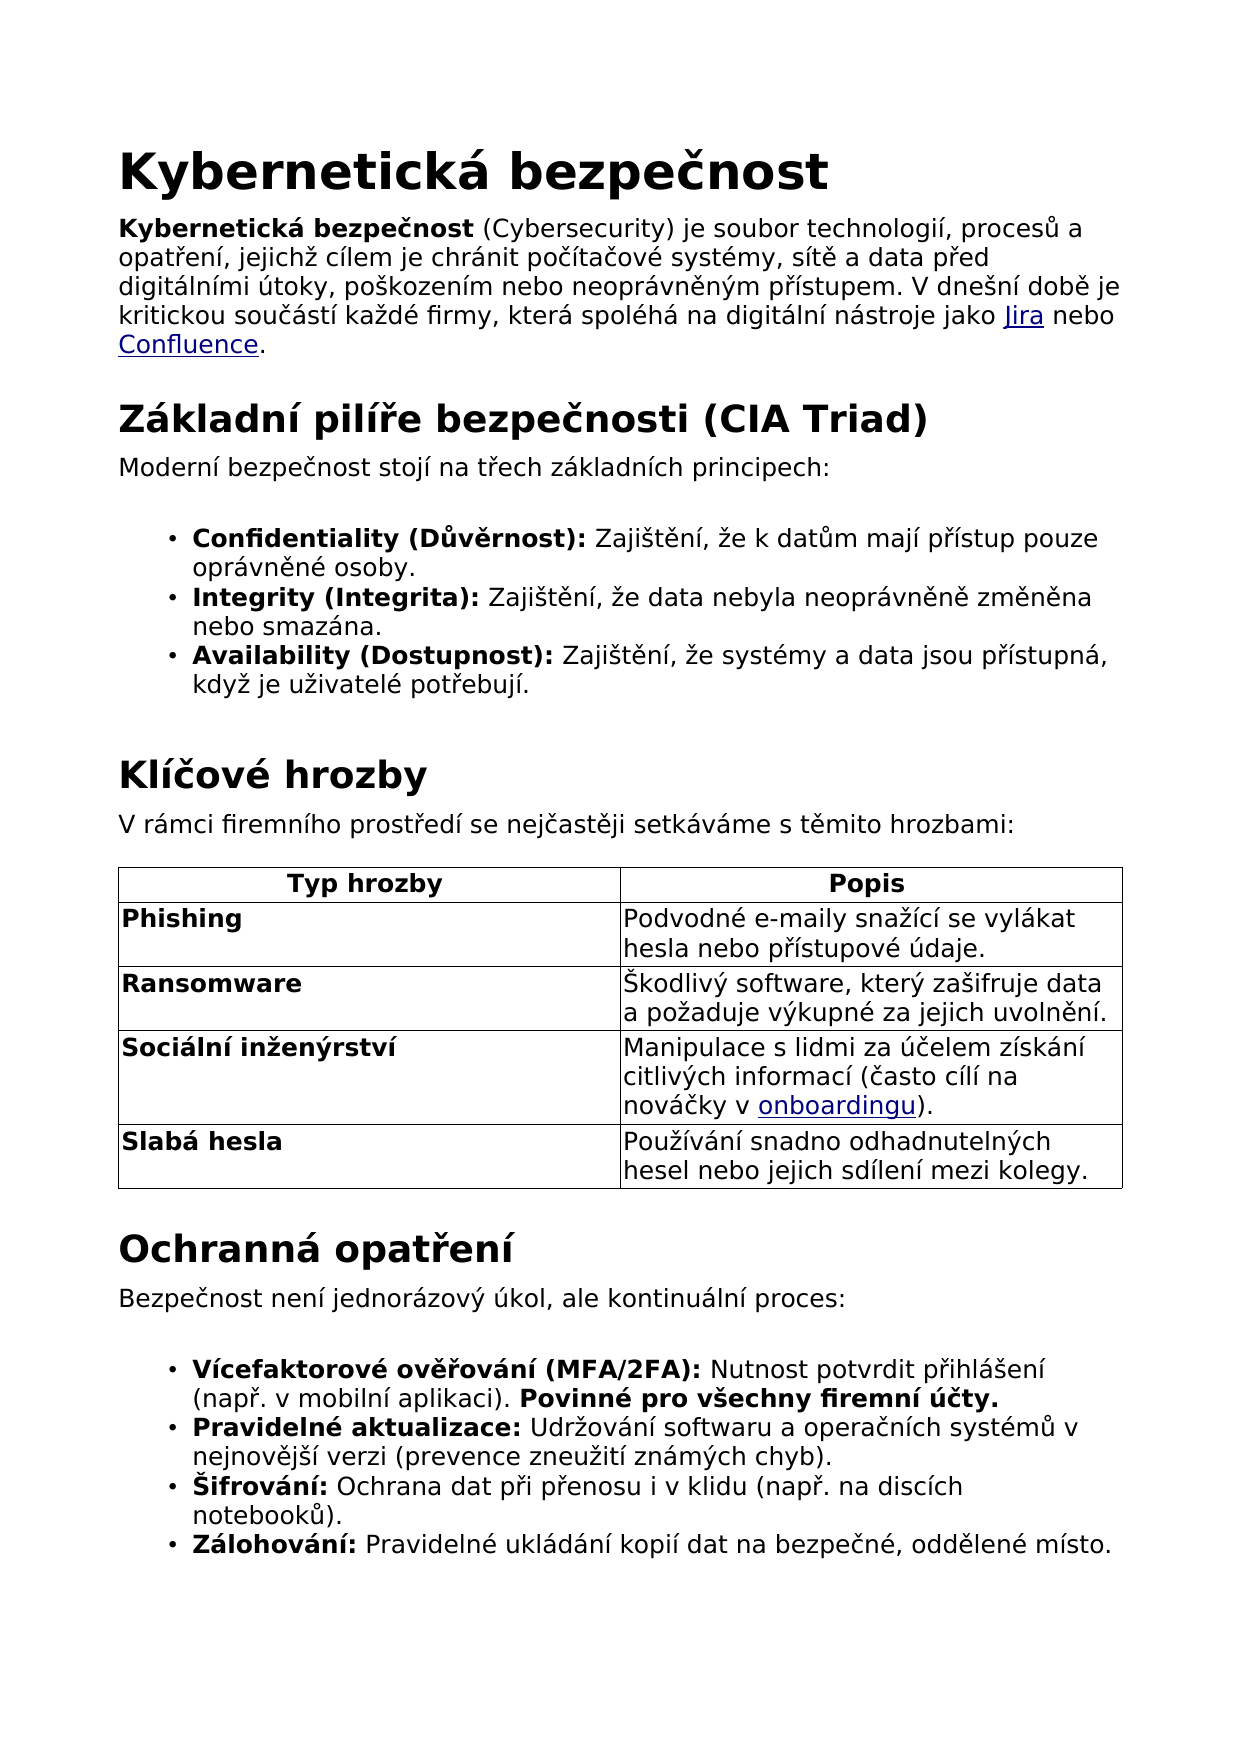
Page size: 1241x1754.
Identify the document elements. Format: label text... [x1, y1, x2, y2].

subtitle Ochranná opatření [118, 1228, 1122, 1271]
list Zálohování: Pravidelné ukládání kopií dat na bezpečné, oddělené místo. [177, 1530, 1122, 1559]
list Confidentiality (Důvěrnost): Zajištění, že k datům mají přístup pouze oprávněné osoby. [177, 524, 1122, 583]
list Šifrování: Ochrana dat při přenosu i v klidu (např. na discích notebooků). [177, 1472, 1122, 1530]
list Pravidelné aktualizace: Udržování softwaru a operačních systémů v nejnovější verzi (prevence zneužití známých chyb). [177, 1413, 1122, 1472]
table_cell Slabá hesla [119, 1125, 620, 1188]
text Moderní bezpečnost stojí na třech základních principech: [118, 453, 1122, 482]
table_cell Ransomware [119, 967, 620, 1030]
list Vícefaktorové ověřování (MFA/2FA): Nutnost potvrdit přihlášení (např. v mobilní aplikaci). Povinné pro všechny firemní účty. [177, 1355, 1122, 1413]
table_cell Phishing [119, 903, 620, 966]
subtitle Kybernetická bezpečnost [118, 143, 1122, 201]
text Bezpečnost není jednorázový úkol, ale kontinuální proces: [118, 1284, 1122, 1313]
table_cell Škodlivý software, který zašifruje data a požaduje výkupné za jejich uvolnění. [621, 967, 1122, 1030]
table_cell Manipulace s lidmi za účelem získání citlivých informací (často cílí na nováčky v onboardingu). [621, 1031, 1122, 1124]
subtitle Klíčové hrozby [118, 754, 1122, 798]
list Integrity (Integrita): Zajištění, že data nebyla neoprávněně změněna nebo smazána. [177, 583, 1122, 641]
table_header Typ hrozby [119, 868, 620, 902]
subtitle Základní pilíře bezpečnosti (CIA Triad) [118, 397, 1122, 441]
table_cell Podvodné e-maily snažící se vylákat hesla nebo přístupové údaje. [621, 903, 1122, 966]
text V rámci firemního prostředí se nejčastěji setkáváme s těmito hrozbami: [118, 810, 1122, 839]
text Kybernetická bezpečnost (Cybersecurity) je soubor technologií, procesů a opatření, jejichž cílem je chránit počítačové systémy, sítě a data před digitálními útoky, poškozením nebo neoprávněným přístupem. V dnešní době je kritickou součástí každé firmy, která spoléhá na digitální nástroje jako Jira nebo Confluence. [118, 214, 1122, 360]
table_cell Sociální inženýrství [119, 1031, 620, 1124]
table_header Popis [621, 868, 1122, 902]
table_cell Používání snadno odhadnutelných hesel nebo jejich sdílení mezi kolegy. [621, 1125, 1122, 1188]
list Availability (Dostupnost): Zajištění, že systémy a data jsou přístupná, když je uživatelé potřebují. [177, 641, 1122, 699]
